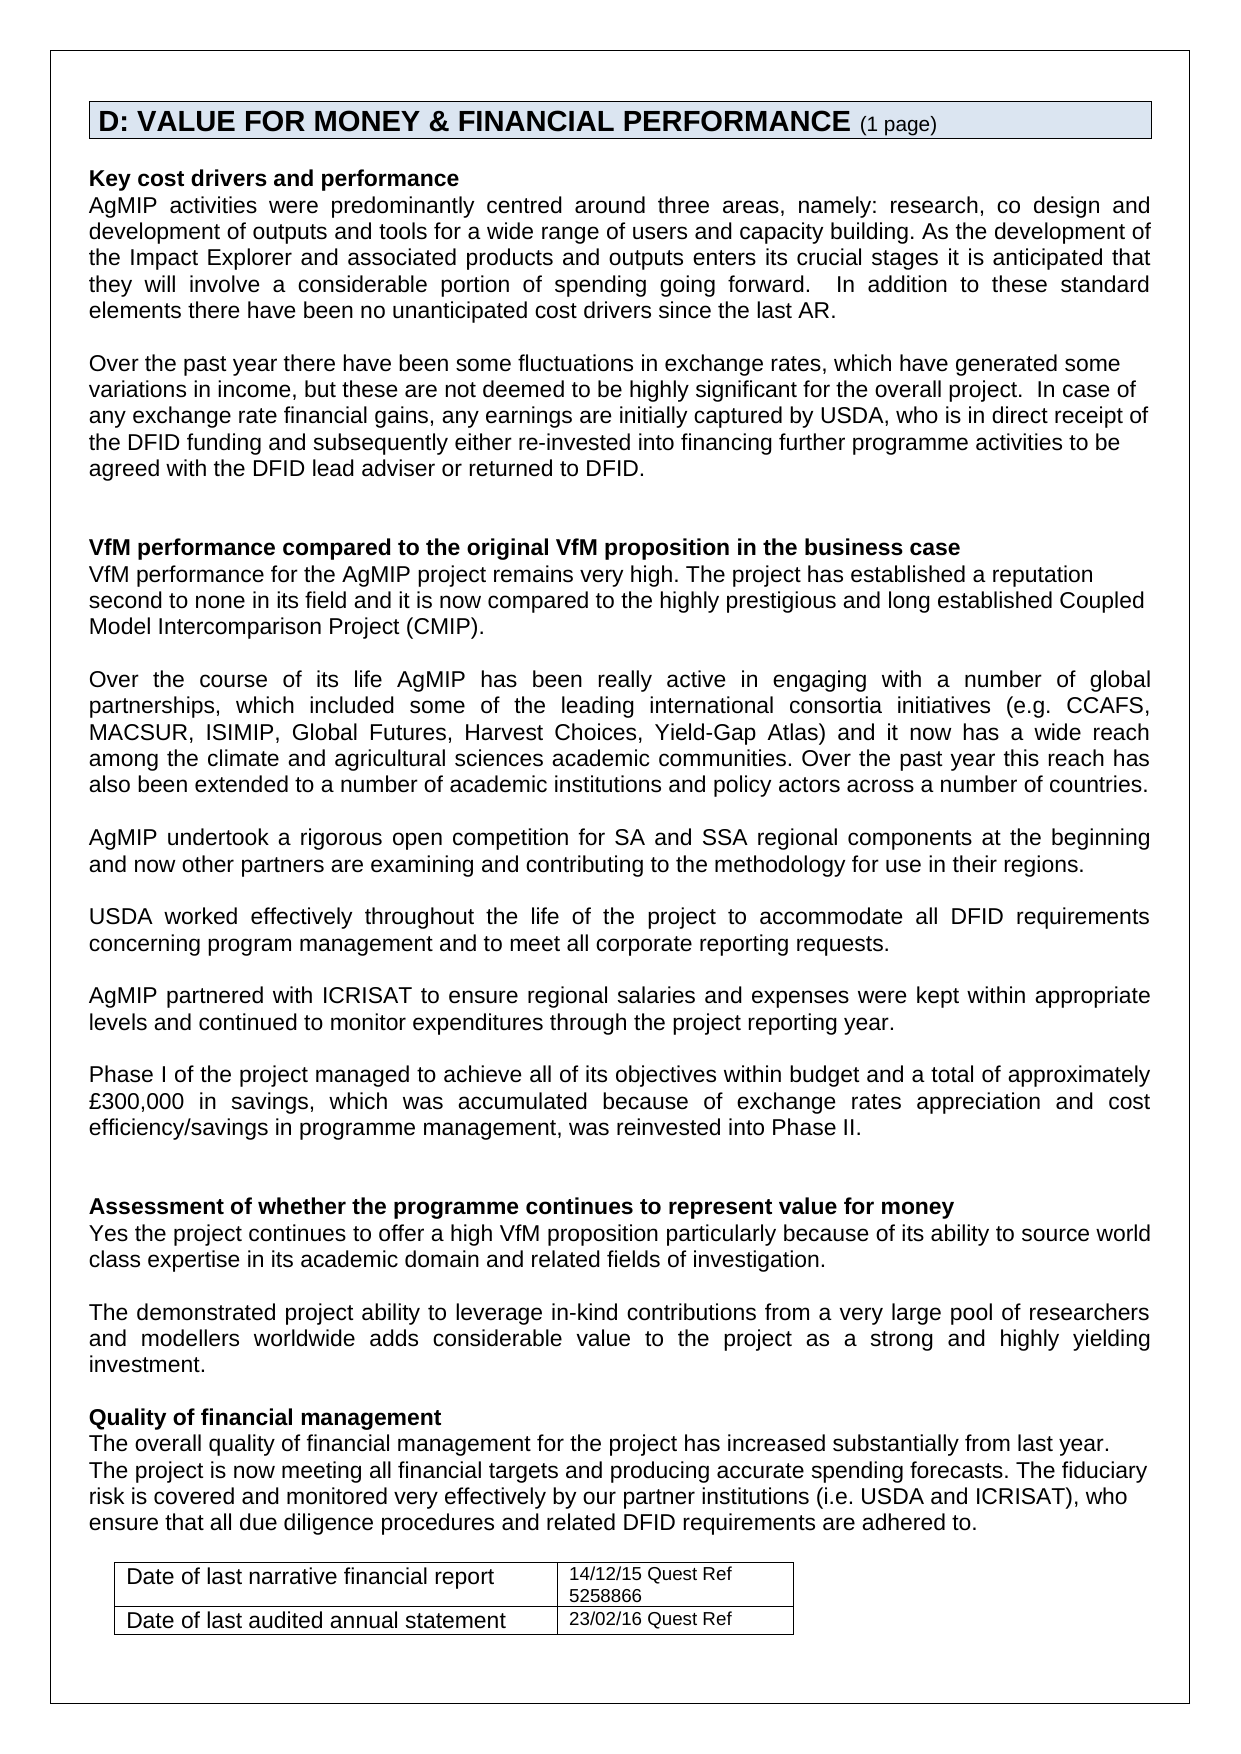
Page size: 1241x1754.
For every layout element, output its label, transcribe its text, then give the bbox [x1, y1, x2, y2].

text AgMIP undertook a rigorous open competition for SA and SSA regional components at the beginning and now other partners are examining and contributing to the methodology for use in their regions. [89, 824, 1152, 877]
table_cell 23/02/16 Quest Ref [558, 1607, 793, 1634]
text AgMIP activities were predominantly centred around three areas, namely: research, co design and development of outputs and tools for a wide range of users and capacity building. As the development of the Impact Explorer and associated products and outputs enters its crucial stages it is anticipated that they will involve a considerable portion of spending going forward. In addition to these standard elements there have been no unanticipated cost drivers since the last AR. [89, 192, 1152, 323]
text Quality of financial management [89, 1404, 1152, 1430]
text VfM performance compared to the original VfM proposition in the business case [89, 534, 1152, 561]
subtitle D: VALUE FOR MONEY & FINANCIAL PERFORMANCE (1 page) [90, 102, 1151, 138]
text The overall quality of financial management for the project has increased substantially from last year. The project is now meeting all financial targets and producing accurate spending forecasts. The fiduciary risk is covered and monitored very effectively by our partner institutions (i.e. USDA and ICRISAT), who ensure that all due diligence procedures and related DFID requirements are adhered to. [89, 1430, 1152, 1536]
text AgMIP partnered with ICRISAT to ensure regional salaries and expenses were kept within appropriate levels and continued to monitor expenditures through the project reporting year. [89, 982, 1152, 1035]
text Over the past year there have been some fluctuations in exchange rates, which have generated some variations in income, but these are not deemed to be highly significant for the overall project. In case of any exchange rate financial gains, any earnings are initially captured by USDA, who is in direct receipt of the DFID funding and subsequently either re-invested into financing further programme activities to be agreed with the DFID lead adviser or returned to DFID. [89, 350, 1152, 482]
text Phase I of the project managed to achieve all of its objectives within budget and a total of approximately £300,000 in savings, which was accumulated because of exchange rates appreciation and cost efficiency/savings in programme management, was reinvested into Phase II. [89, 1035, 1152, 1140]
text VfM performance for the AgMIP project remains very high. The project has established a reputation second to none in its field and it is now compared to the highly prestigious and long established Coupled Model Intercomparison Project (CMIP). [89, 561, 1152, 666]
text Yes the project continues to offer a high VfM proposition particularly because of its ability to source world class expertise in its academic domain and related fields of investigation. [89, 1219, 1152, 1272]
text Over the course of its life AgMIP has been really active in engaging with a number of global partnerships, which included some of the leading international consortia initiatives (e.g. CCAFS, MACSUR, ISIMIP, Global Futures, Harvest Choices, Yield-Gap Atlas) and it now has a wide reach among the climate and agricultural sciences academic communities. Over the past year this reach has also been extended to a number of academic institutions and policy actors across a number of countries. [89, 666, 1152, 798]
table_header 14/12/15 Quest Ref 5258866 [558, 1563, 793, 1606]
table_cell Date of last audited annual statement [115, 1607, 557, 1634]
text Assessment of whether the programme continues to represent value for money [89, 1193, 1152, 1219]
text The demonstrated project ability to leverage in-kind contributions from a very large pool of researchers and modellers worldwide adds considerable value to the project as a strong and highly yielding investment. [89, 1298, 1152, 1378]
text USDA worked effectively throughout the life of the project to accommodate all DFID requirements concerning program management and to meet all corporate reporting requests. [89, 903, 1152, 956]
table_header Date of last narrative financial report [115, 1563, 557, 1606]
text Key cost drivers and performance [89, 165, 1152, 192]
